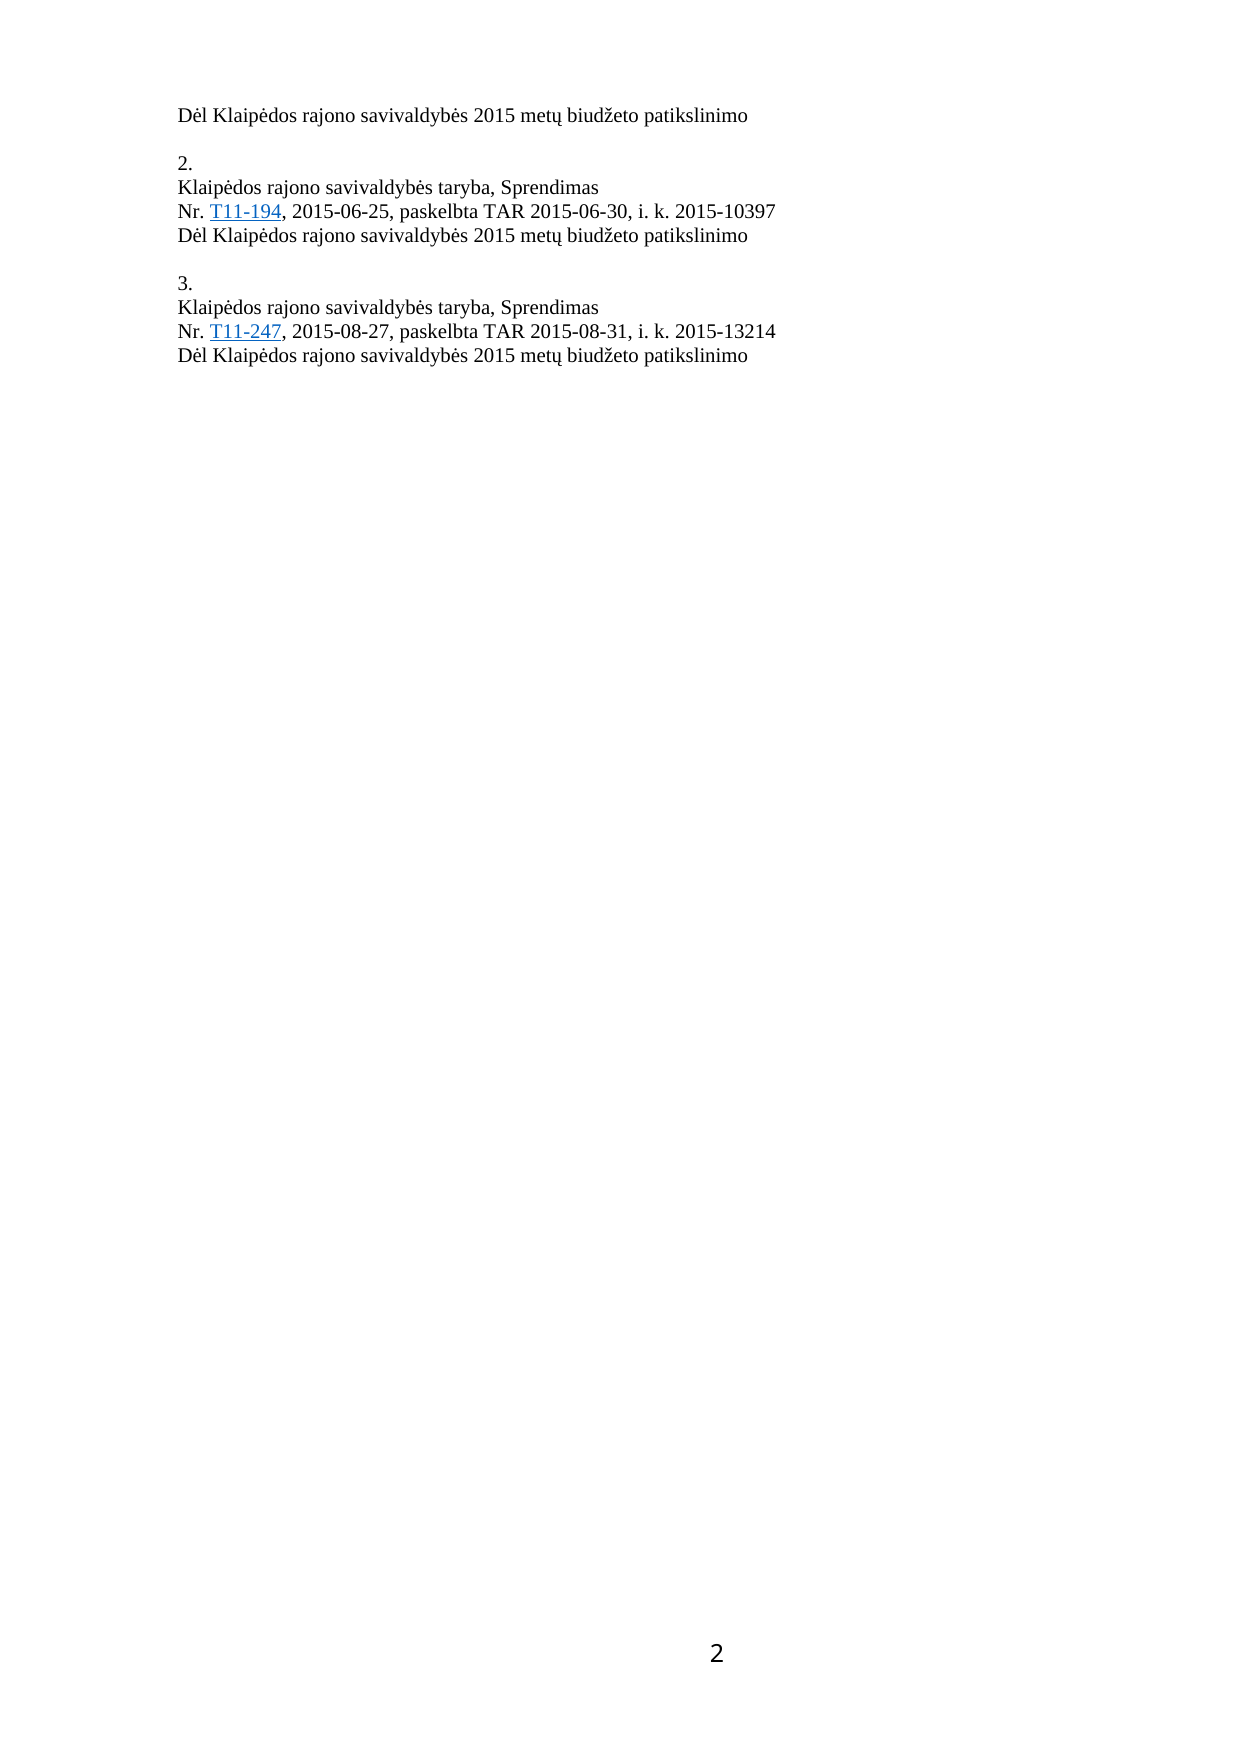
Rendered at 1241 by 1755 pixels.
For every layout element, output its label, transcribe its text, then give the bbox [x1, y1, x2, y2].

text Klaipėdos rajono savivaldybės taryba, Sprendimas [177, 175, 1181, 199]
text Nr. T11-194, 2015-06-25, paskelbta TAR 2015-06-30, i. k. 2015-10397 [177, 199, 1181, 223]
text Nr. T11-247, 2015-08-27, paskelbta TAR 2015-08-31, i. k. 2015-13214 [177, 319, 1181, 343]
text Dėl Klaipėdos rajono savivaldybės 2015 metų biudžeto patikslinimo [177, 343, 1181, 367]
text Dėl Klaipėdos rajono savivaldybės 2015 metų biudžeto patikslinimo [177, 223, 1181, 247]
text Dėl Klaipėdos rajono savivaldybės 2015 metų biudžeto patikslinimo [177, 103, 1181, 127]
text Klaipėdos rajono savivaldybės taryba, Sprendimas [177, 295, 1181, 319]
text 3. [177, 271, 1181, 295]
text 2. [177, 151, 1181, 175]
